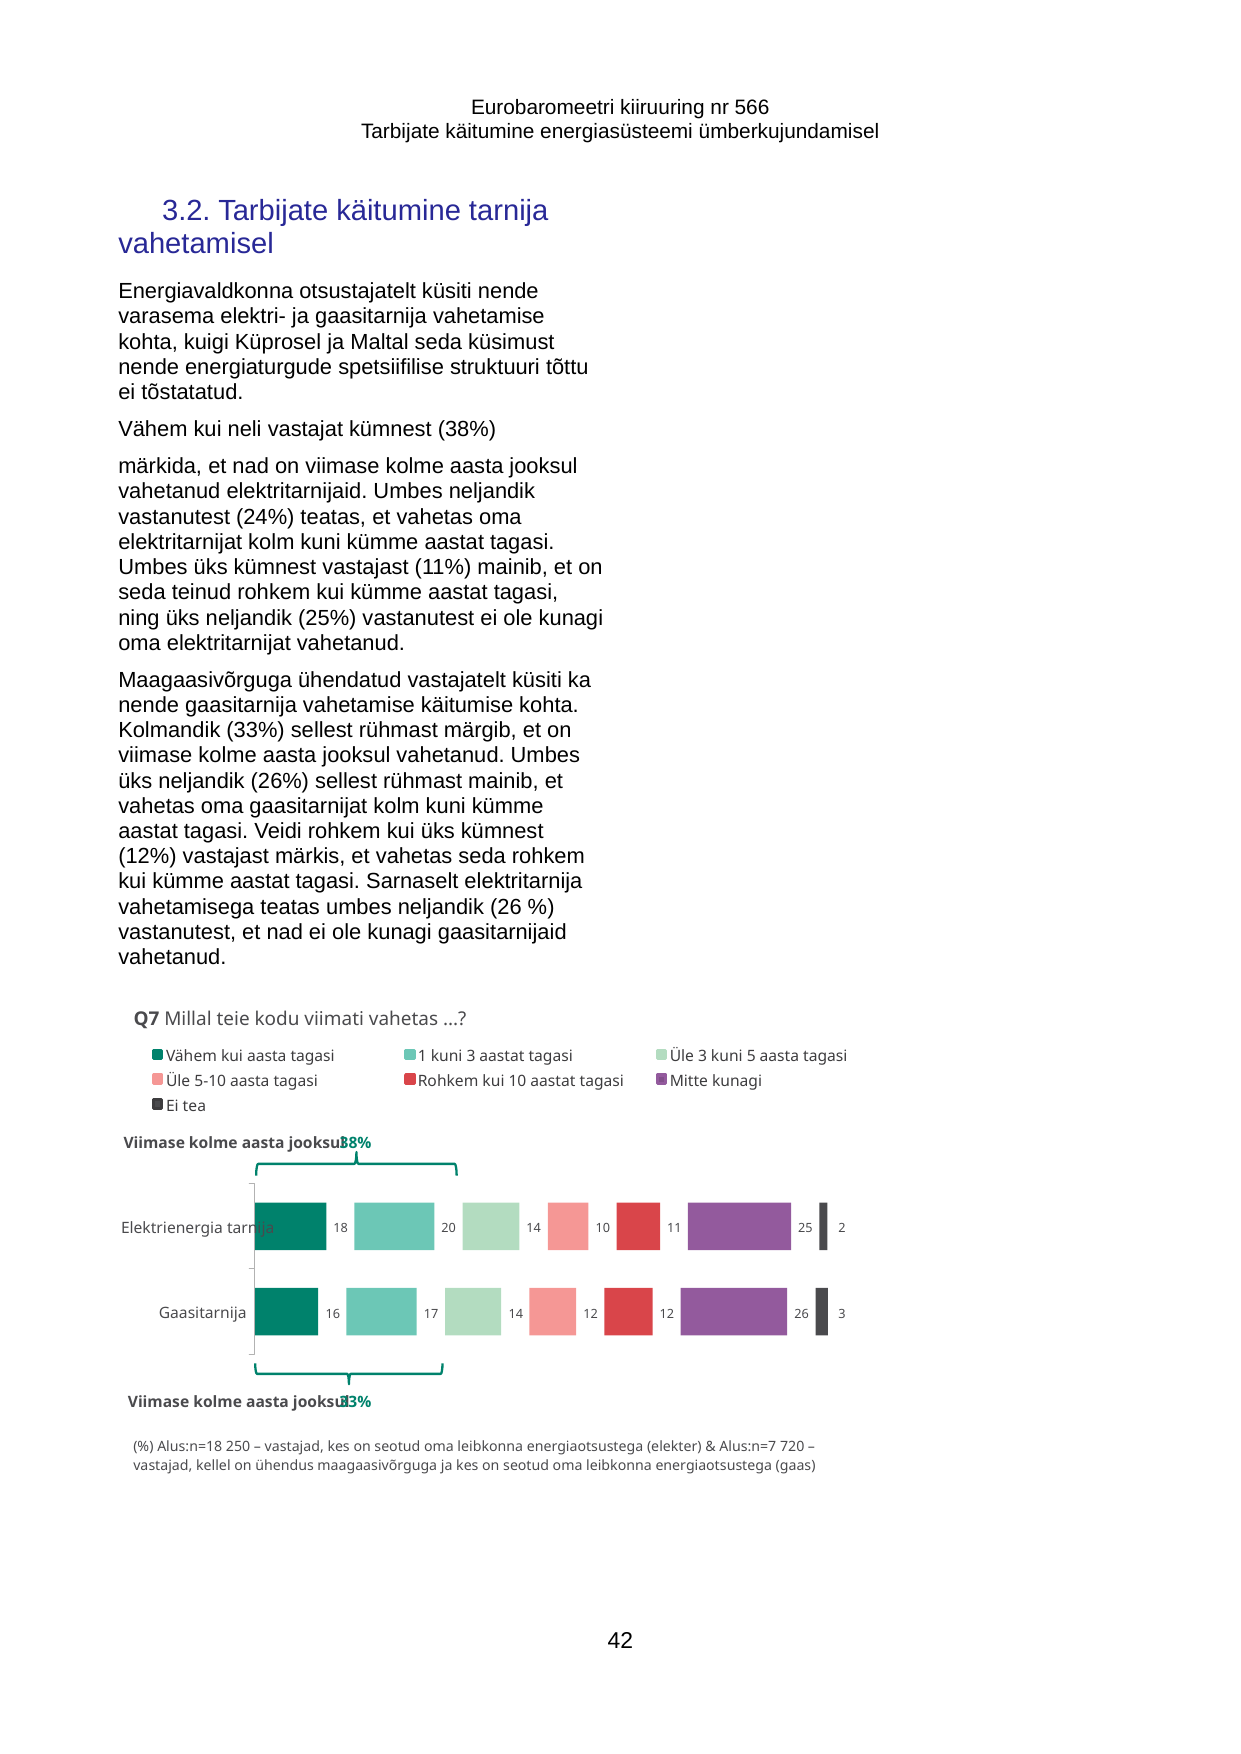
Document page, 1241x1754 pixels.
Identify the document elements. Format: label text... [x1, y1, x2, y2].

text Energiavaldkonna otsustajatelt küsiti nende varasema elektri- ja gaasitarnija vahetamise kohta, kuigi Küprosel ja Maltal seda küsimust nende energiaturgude spetsiifilise struktuuri tõttu ei tõstatatud. [118, 278, 605, 404]
text märkida, et nad on viimase kolme aasta jooksul vahetanud elektritarnijaid. Umbes neljandik vastanutest (24%) teatas, et vahetas oma elektritarnijat kolm kuni kümme aastat tagasi. Umbes üks kümnest vastajast (11%) mainib, et on seda teinud rohkem kui kümme aastat tagasi, ning üks neljandik (25%) vastanutest ei ole kunagi oma elektritarnijat vahetanud. [118, 453, 605, 655]
text Maagaasivõrguga ühendatud vastajatelt küsiti ka nende gaasitarnija vahetamise käitumise kohta. Kolmandik (33%) sellest rühmast märgib, et on viimase kolme aasta jooksul vahetanud. Umbes üks neljandik (26%) sellest rühmast mainib, et vahetas oma gaasitarnijat kolm kuni kümme aastat tagasi. Veidi rohkem kui üks kümnest (12%) vastajast märkis, et vahetas seda rohkem kui kümme aastat tagasi. Sarnaselt elektritarnija vahetamisega teatas umbes neljandik (26 %) vastanutest, et nad ei ole kunagi gaasitarnijaid vahetanud. [118, 667, 605, 969]
text Vähem kui neli vastajat kümnest (38%) [118, 416, 605, 441]
subtitle 3.2. Tarbijate käitumine tarnija vahetamisel [118, 193, 605, 260]
